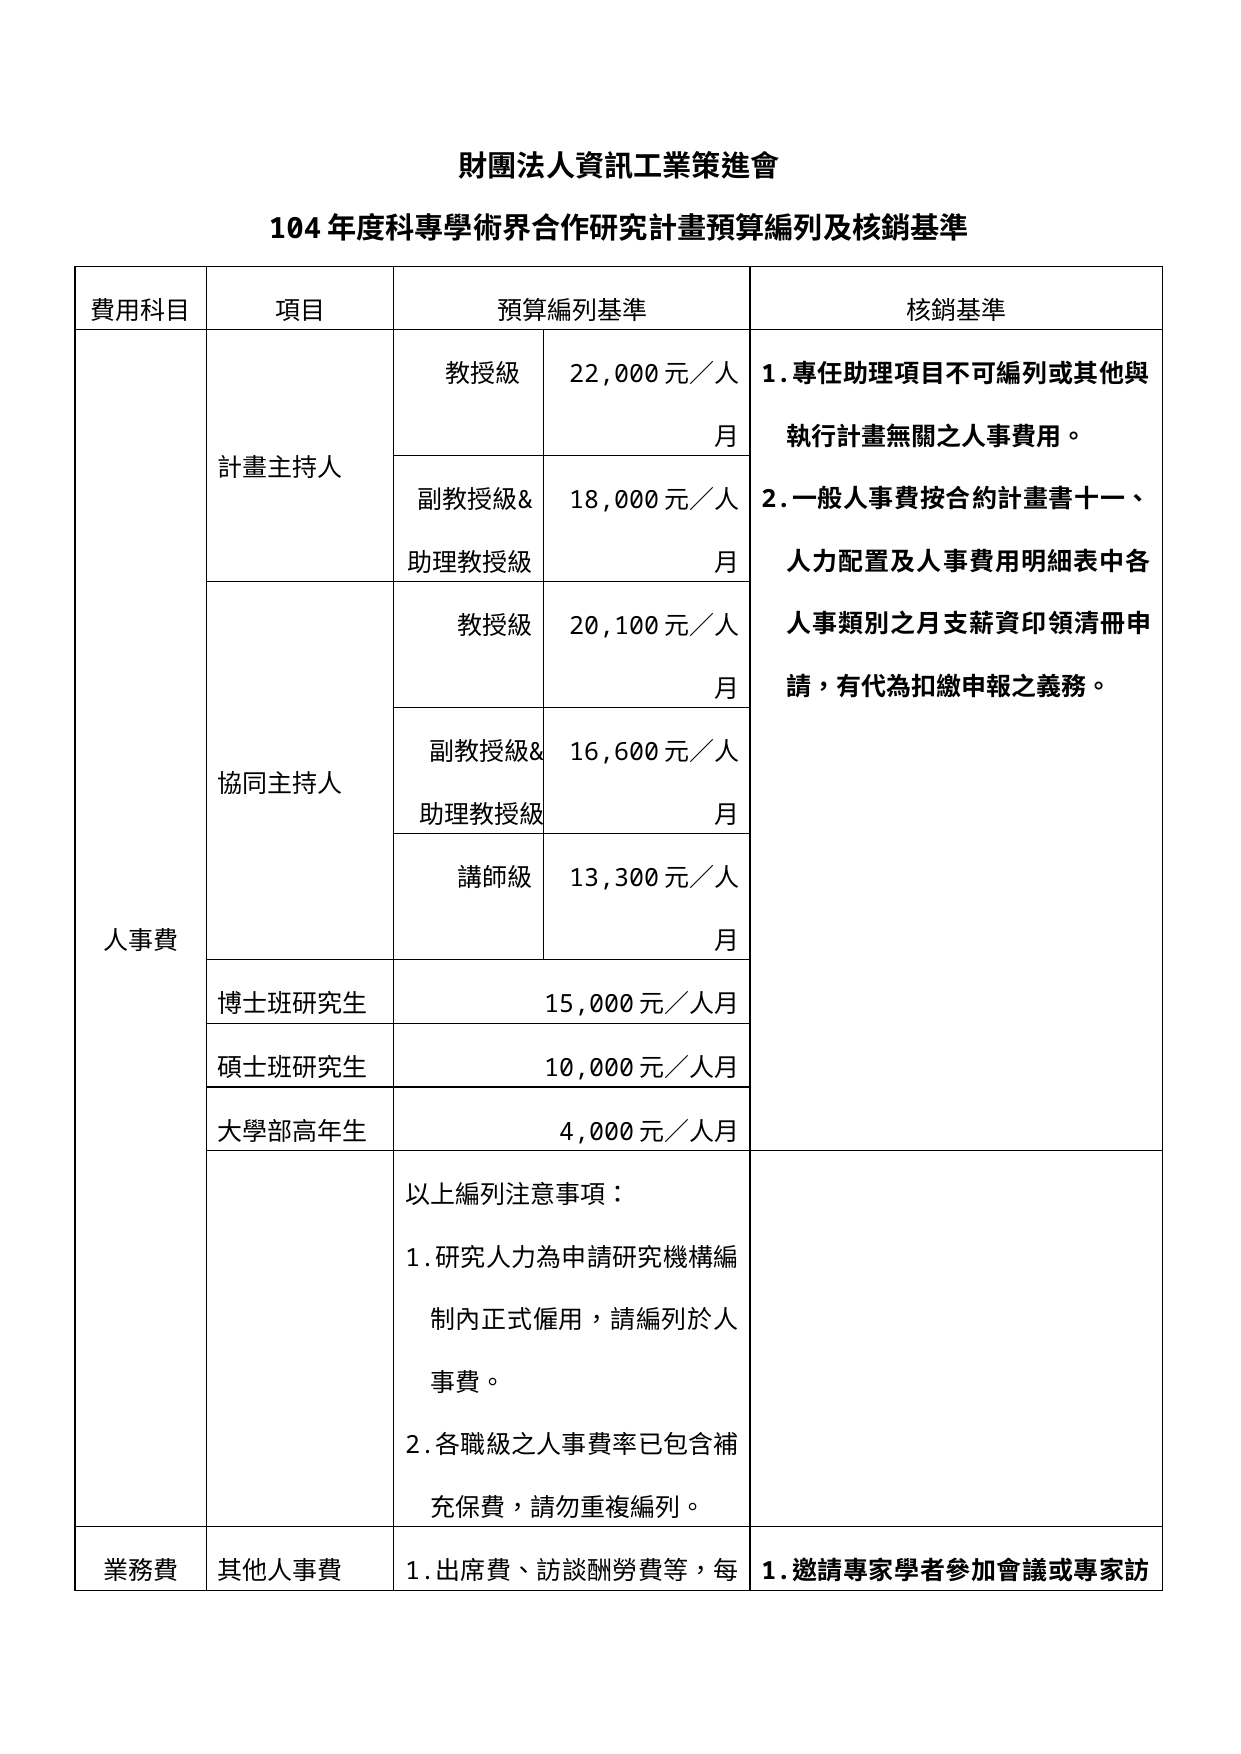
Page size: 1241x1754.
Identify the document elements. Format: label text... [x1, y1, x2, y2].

table_cell 以上編列注意事項： 1.研究人力為申請研究機構編制內正式僱用，請編列於人事費。 2.各職級之人事費率已包含補充保費，請勿重複編列。 [394, 1151, 749, 1526]
table_cell 人事費 [76, 330, 206, 1526]
table_cell 計畫主持人 [207, 330, 393, 581]
table_cell [207, 1151, 393, 1526]
table_cell 大學部高年生 [207, 1088, 393, 1150]
table_cell 13,300元／人月 [544, 834, 749, 959]
table_cell [751, 1151, 1162, 1526]
table_cell 業務費 [76, 1527, 206, 1589]
text 財團法人資訊工業策進會 [112, 122, 1125, 184]
table_header 核銷基準 [751, 267, 1162, 329]
table_cell 其他人事費 [207, 1527, 393, 1589]
table_cell 教授級 [394, 330, 543, 455]
table_cell 20,100元／人月 [544, 582, 749, 707]
table_cell 15,000元／人月 [394, 960, 749, 1023]
table_cell 22,000元／人月 [544, 330, 749, 455]
table_cell 1.出席費、訪談酬勞費等，每 [394, 1527, 749, 1589]
table_cell 16,600元／人月 [544, 708, 749, 833]
table_cell 1.邀請專家學者參加會議或專家訪 [751, 1527, 1162, 1589]
table_cell 18,000元／人月 [544, 456, 749, 581]
table_cell 講師級 [394, 834, 543, 959]
table_header 費用科目 [76, 267, 206, 329]
table_cell 教授級 [394, 582, 543, 707]
table_cell 協同主持人 [207, 582, 393, 959]
table_header 項目 [207, 267, 393, 329]
text 104年度科專學術界合作研究計畫預算編列及核銷基準 [112, 184, 1125, 247]
table_cell 博士班研究生 [207, 960, 393, 1023]
table_cell 10,000元／人月 [394, 1024, 749, 1086]
table_header 預算編列基準 [394, 267, 749, 329]
table_cell 4,000元／人月 [394, 1088, 749, 1150]
table_cell 副教授級& 助理教授級 [394, 708, 543, 833]
table_cell 1.專任助理項目不可編列或其他與執行計畫無關之人事費用。 2.一般人事費按合約計畫書十一、人力配置及人事費用明細表中各人事類別之月支薪資印領清冊申請，有代為扣繳申報之義務。 [751, 330, 1162, 1150]
table_cell 碩士班研究生 [207, 1024, 393, 1086]
table_cell 副教授級& 助理教授級 [394, 456, 543, 581]
